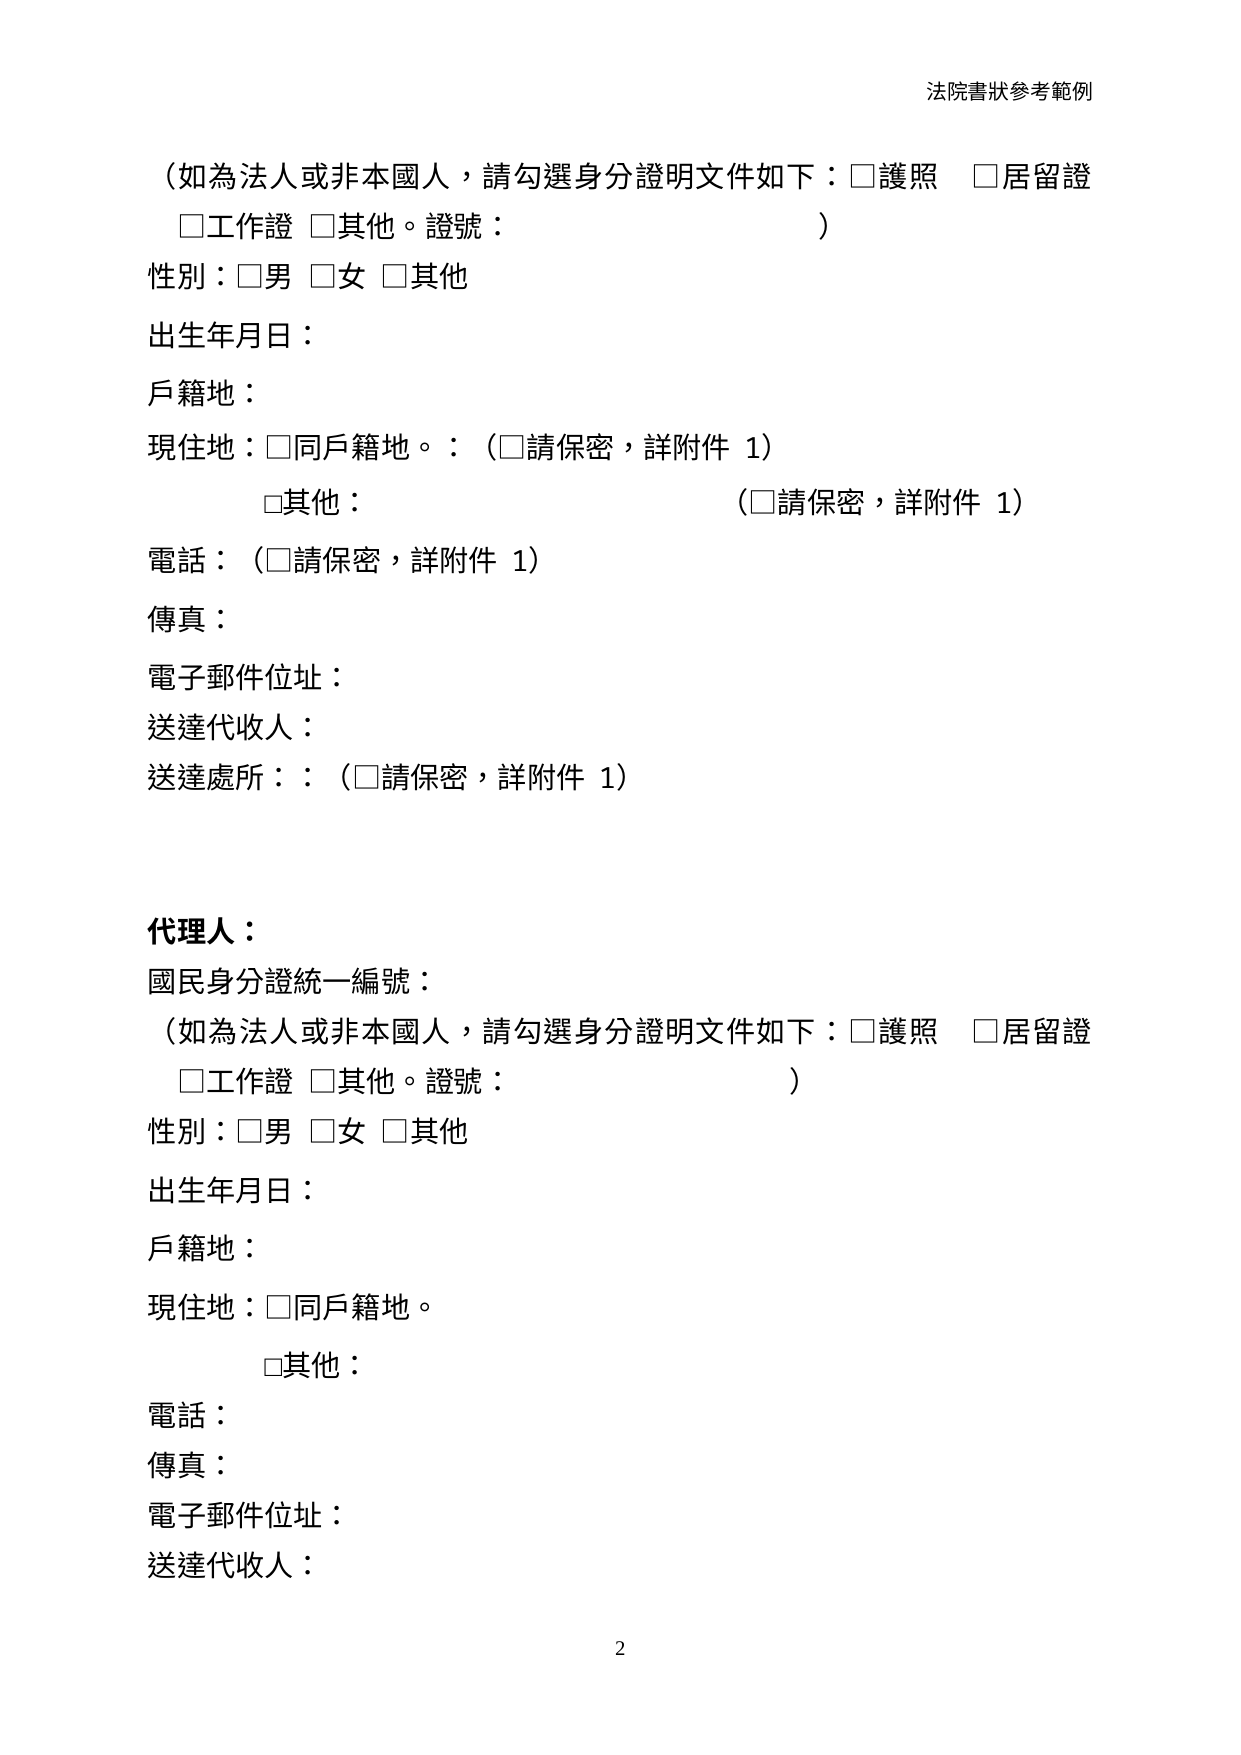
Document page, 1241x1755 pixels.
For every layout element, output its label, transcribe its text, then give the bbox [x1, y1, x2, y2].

text 傳真： [148, 1436, 1093, 1486]
text 送達代收人： [148, 698, 1093, 748]
text 出生年月日： [148, 1161, 1093, 1211]
text 電話：（□請保密，詳附件1） [148, 532, 1093, 582]
text 性別：□男 □女 □其他 [148, 1103, 1093, 1153]
text 電子郵件位址： [148, 648, 1093, 698]
text 電話： [148, 1386, 1093, 1436]
text □其他： [148, 1336, 1093, 1386]
text 傳真： [148, 590, 1093, 640]
text 現住地：□同戶籍地。 [148, 1278, 1093, 1328]
text □其他： （□請保密，詳附件1） [148, 473, 1093, 523]
text 電子郵件位址： [148, 1486, 1093, 1536]
text 代理人： [148, 903, 1093, 953]
text （如為法人或非本國人，請勾選身分證明文件如下：□護照 □居留證 □工作證 □其他。證號： ） [148, 148, 1093, 248]
text 戶籍地： [148, 364, 1093, 414]
text 戶籍地： [148, 1219, 1093, 1269]
text 送達代收人： [148, 1536, 1093, 1586]
text 性別：□男 □女 □其他 [148, 248, 1093, 298]
text 送達處所：：（□請保密，詳附件1） [148, 748, 1093, 798]
text 國民身分證統一編號： [148, 953, 1093, 1003]
text 現住地：□同戶籍地。：（□請保密，詳附件1） [148, 419, 1093, 469]
text （如為法人或非本國人，請勾選身分證明文件如下：□護照 □居留證 □工作證 □其他。證號： ） [148, 1003, 1093, 1103]
text 出生年月日： [148, 306, 1093, 356]
